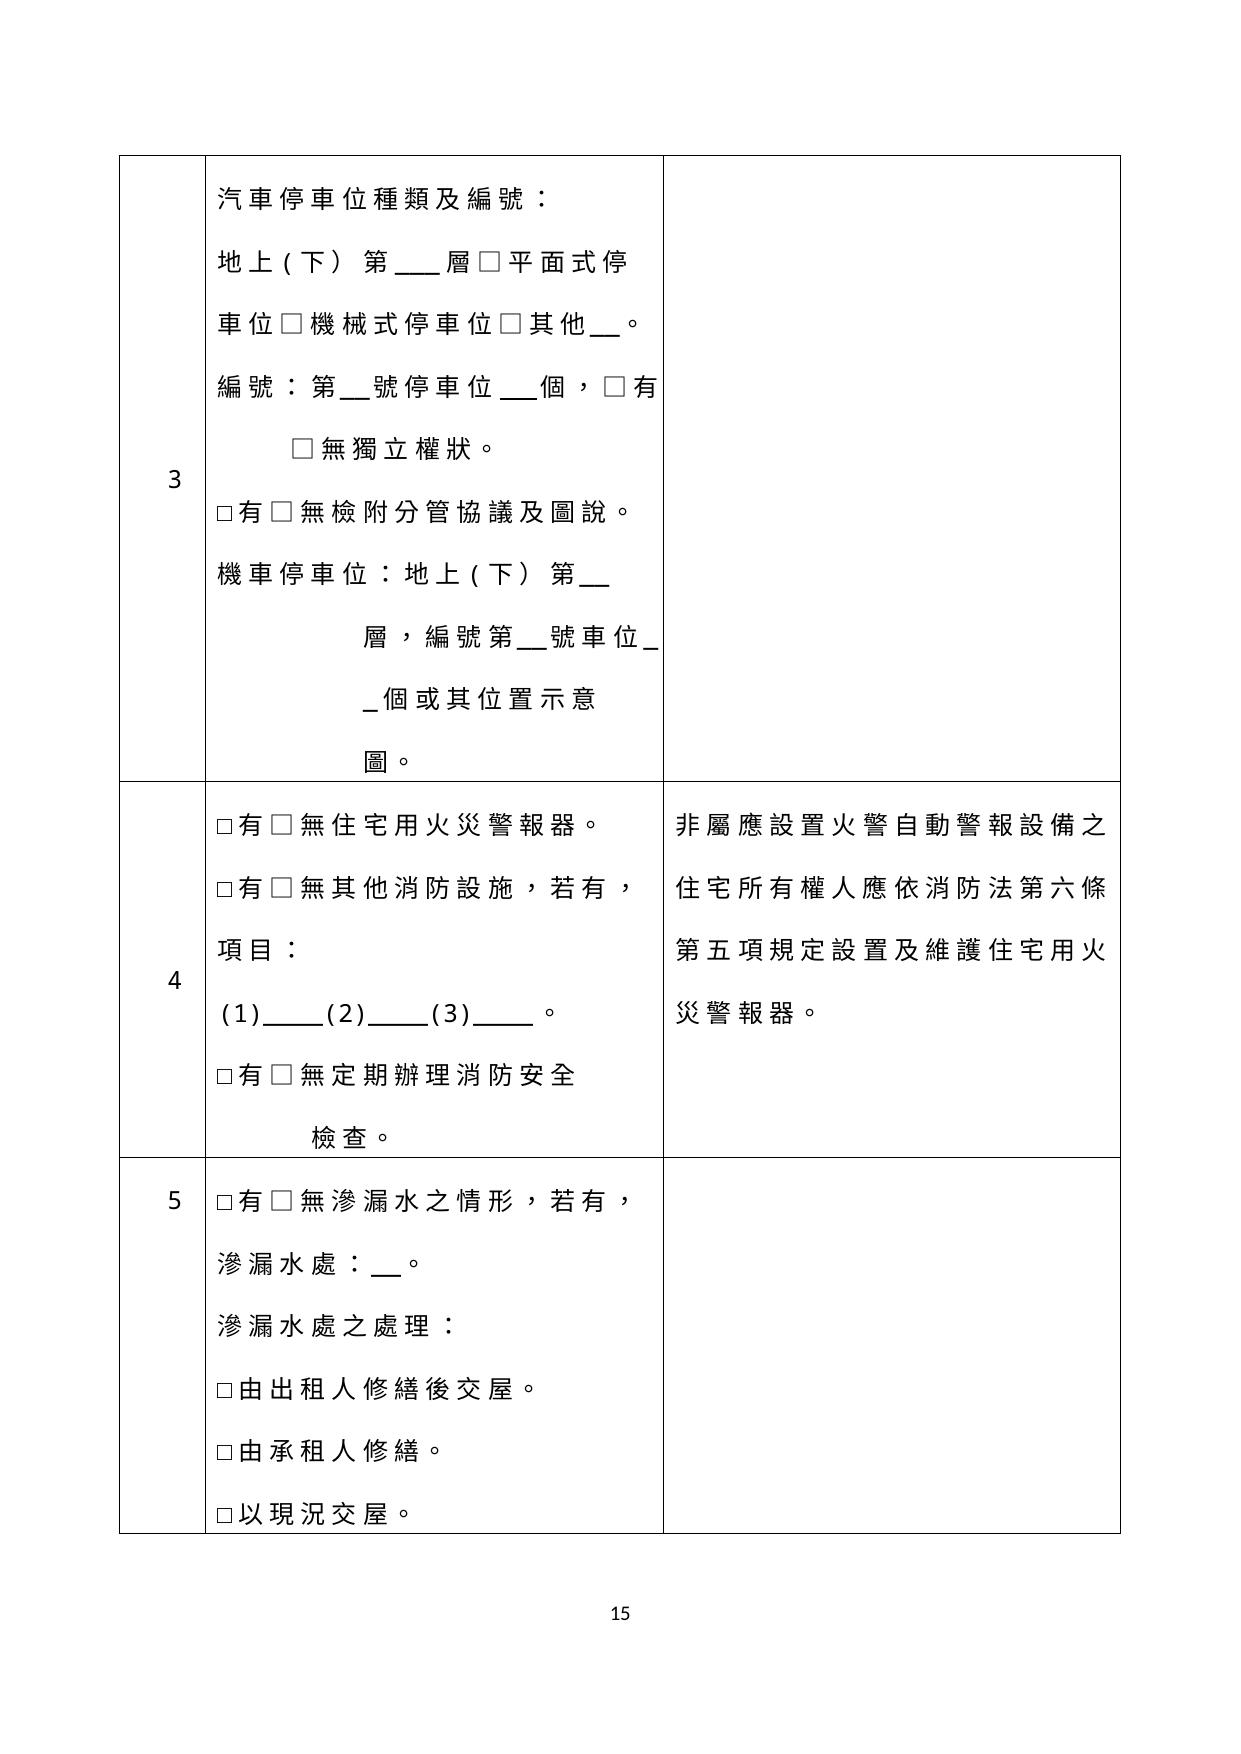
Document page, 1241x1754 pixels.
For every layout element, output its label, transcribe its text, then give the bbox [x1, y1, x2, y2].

table_cell 4 [120, 782, 205, 1157]
table_cell □有□無滲漏水之情形，若有，滲漏水處：__。 滲漏水處之處理： □由出租人修繕後交屋。 □由承租人修繕。 □以現況交屋。 [206, 1158, 663, 1533]
table_cell 汽車停車位種類及編號： 地上(下）第___層□平面式停車位□機械式停車位□其他__。 編號：第__號停車位 個，□有□無獨立權狀。 □有□無檢附分管協議及圖說。 機車停車位：地上(下）第__層，編號第__號車位__個或其位置示意圖。 [206, 156, 663, 781]
table_cell 非屬應設置火警自動警報設備之住宅所有權人應依消防法第六條第五項規定設置及維護住宅用火災警報器。 [664, 782, 1120, 1157]
table_cell [664, 1158, 1120, 1533]
table_cell □有□無住宅用火災警報器。 □有□無其他消防設施，若有，項目： (1)____(2)____(3)____。 □有□無定期辦理消防安全檢查。 [206, 782, 663, 1157]
table_cell 3 [120, 156, 205, 781]
table_cell 5 [120, 1158, 205, 1533]
table_cell [664, 156, 1120, 781]
